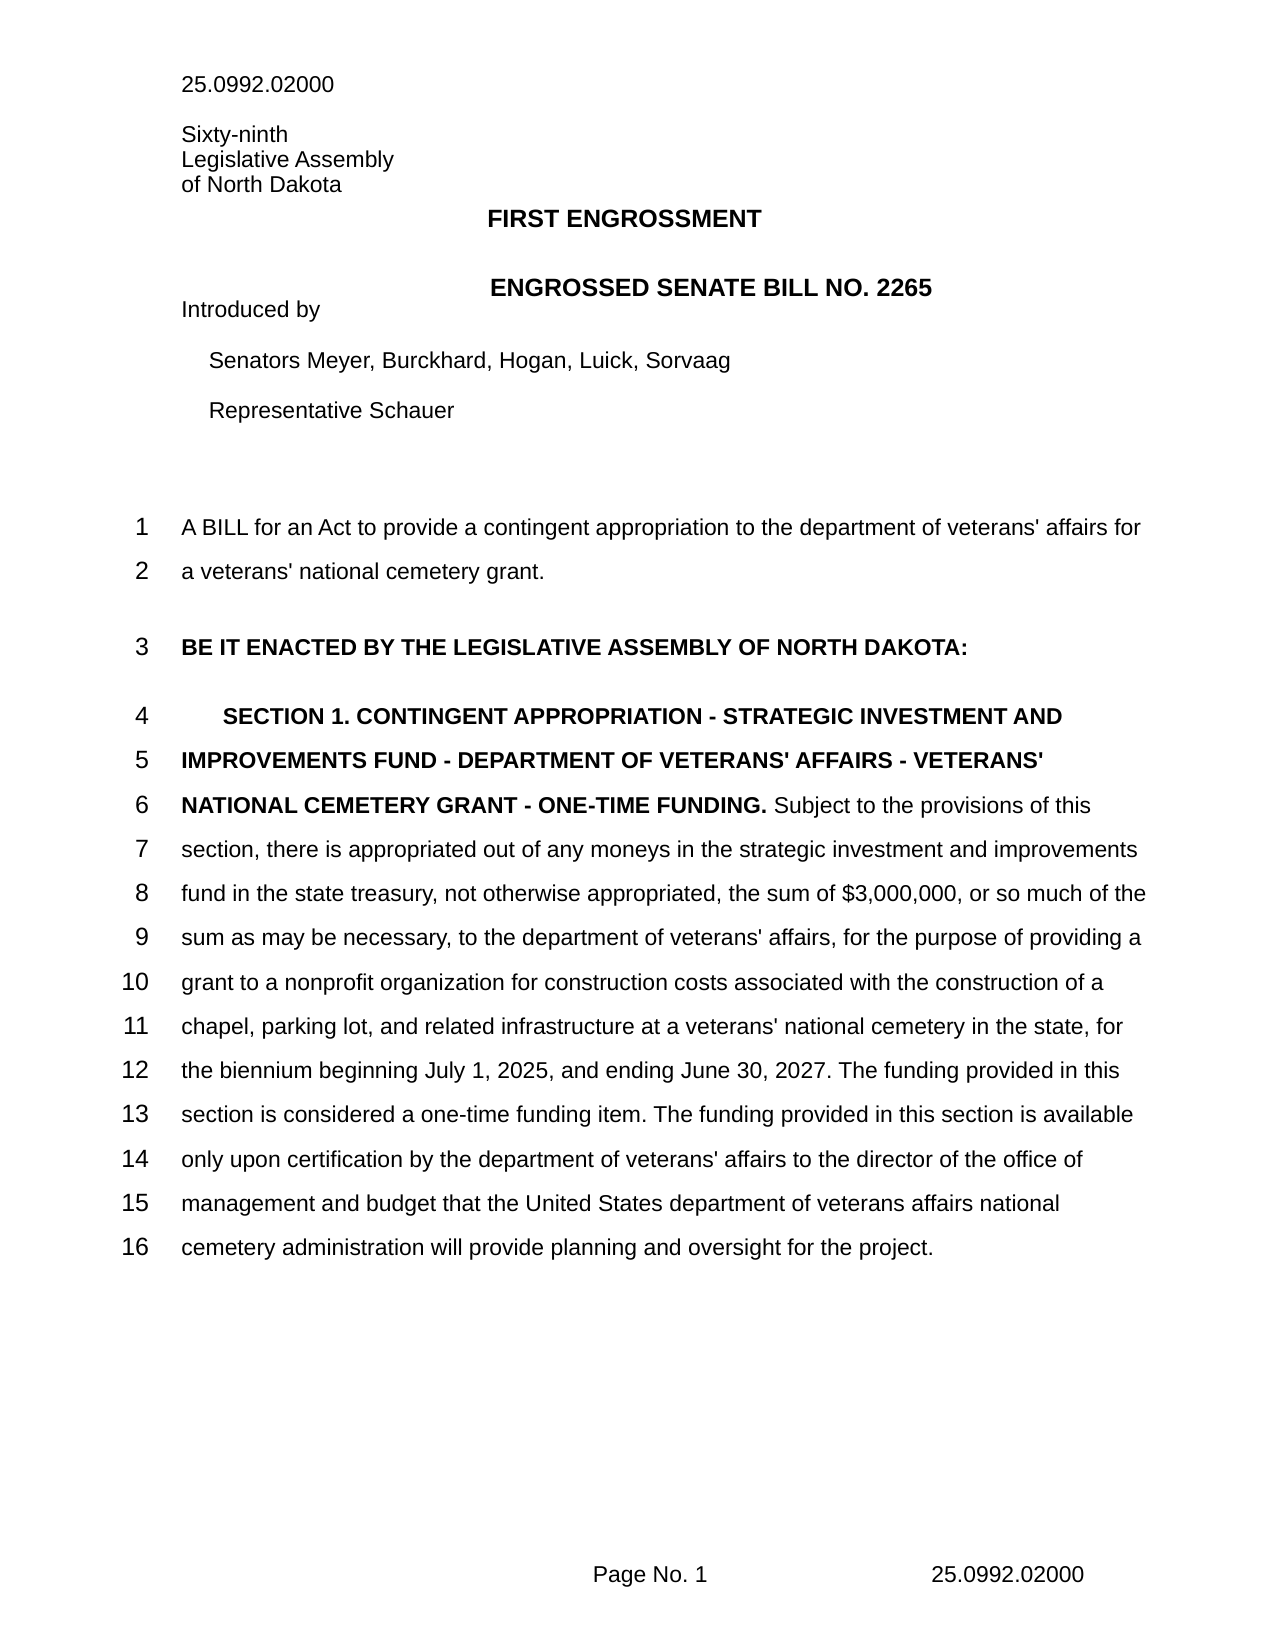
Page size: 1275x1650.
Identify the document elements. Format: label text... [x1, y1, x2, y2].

text of North Dakota [181, 173, 1154, 198]
text Introduced by [181, 298, 1154, 323]
text BE IT ENACTED BY THE LEGISLATIVE ASSEMBLY OF NORTH DAKOTA: [181, 620, 1154, 664]
text Representative Schauer [208, 400, 1154, 423]
title A BILL for an Act to provide a contingent appropriation to the department of veterans' affairs for a veterans' national cemetery grant. [181, 500, 1154, 588]
title ENGROSSED Senate BILL NO. 2265 [490, 272, 932, 301]
text SECTION 1. CONTINGENT APPROPRIATION - STRATEGIC INVESTMENT AND IMPROVEMENTS FUND - DEPARTMENT OF VETERANS' AFFAIRS - VETERANS' NATIONAL CEMETERY GRANT - ONE‑TIME FUNDING. Subject to the provisions of this section, there is appropriated out of any moneys in the strategic investment and improvements fund in the state treasury, not otherwise appropriated, the sum of $3,000,000, or so much of the sum as may be necessary, to the department of veterans' affairs, for the purpose of providing a grant to a nonprofit organization for construction costs associated with the construction of a chapel, parking lot, and related infrastructure at a veterans' national cemetery in the state, for the biennium beginning July 1, 2025, and ending June 30, 2027. The funding provided in this section is considered a one-time funding item. The funding provided in this section is available only upon certification by the department of veterans' affairs to the director of the office of management and budget that the United States department of veterans affairs national cemetery administration will provide planning and oversight for the project. [181, 689, 1154, 1264]
title FIRST ENGROSSMENT [487, 206, 762, 233]
text 25.0992.02000 [181, 73, 1154, 98]
text Sixty-ninth [181, 123, 1154, 148]
text Legislative Assembly [181, 148, 1154, 173]
text Senators Meyer, Burckhard, Hogan, Luick, Sorvaag [208, 350, 1154, 373]
